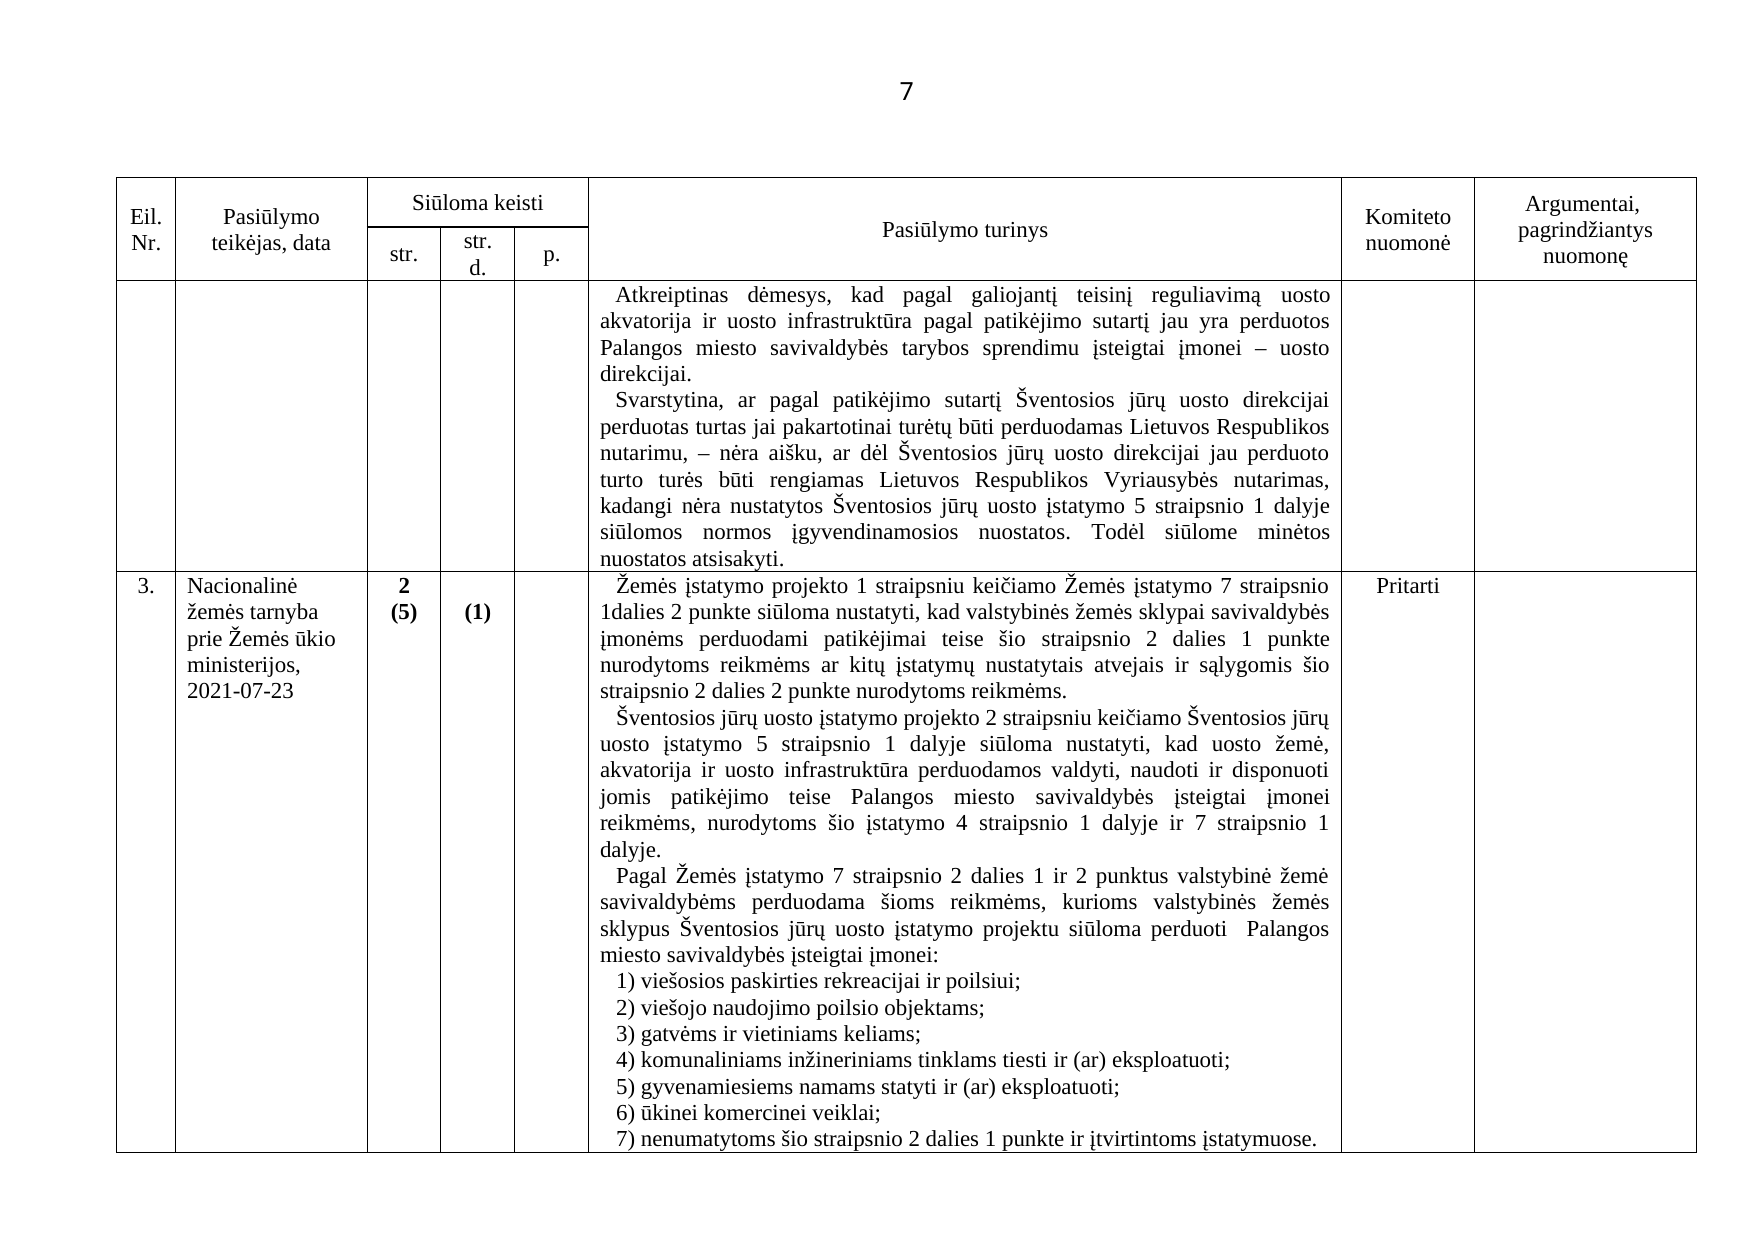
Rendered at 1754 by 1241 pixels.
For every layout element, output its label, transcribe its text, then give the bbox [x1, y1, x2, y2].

table_header Pasiūlymo turinys [589, 178, 1341, 280]
table_cell [1475, 281, 1696, 571]
table_header Pasiūlymo teikėjas, data [176, 178, 367, 280]
table_cell [515, 572, 588, 1152]
table_cell str. [368, 228, 440, 280]
table_header Eil. Nr. [117, 178, 175, 280]
table_header Argumentai, pagrindžiantys nuomonę [1475, 178, 1696, 280]
table_cell Žemės įstatymo projekto 1 straipsniu keičiamo Žemės įstatymo 7 straipsnio 1dalies 2 punkte siūloma nustatyti, kad valstybinės žemės sklypai savivaldybės įmonėms perduodami patikėjimai teise šio straipsnio 2 dalies 1 punkte nurodytoms reikmėms ar kitų įstatymų nustatytais atvejais ir sąlygomis šio straipsnio 2 dalies 2 punkte nurodytoms reikmėms. Šventosios jūrų uosto įstatymo projekto 2 straipsniu keičiamo Šventosios jūrų uosto įstatymo 5 straipsnio 1 dalyje siūloma nustatyti, kad uosto žemė, akvatorija ir uosto infrastruktūra perduodamos valdyti, naudoti ir disponuoti jomis patikėjimo teise Palangos miesto savivaldybės įsteigtai įmonei reikmėms, nurodytoms šio įstatymo 4 straipsnio 1 dalyje ir 7 straipsnio 1 dalyje. Pagal Žemės įstatymo 7 straipsnio 2 dalies 1 ir 2 punktus valstybinė žemė savivaldybėms perduodama šioms reikmėms, kurioms valstybinės žemės sklypus Šventosios jūrų uosto įstatymo projektu siūloma perduoti Palangos miesto savivaldybės įsteigtai įmonei: 1) viešosios paskirties rekreacijai ir poilsiui; 2) viešojo naudojimo poilsio objektams; 3) gatvėms ir vietiniams keliams; 4) komunaliniams inžineriniams tinklams tiesti ir (ar) eksploatuoti; 5) gyvenamiesiems namams statyti ir (ar) eksploatuoti; 6) ūkinei komercinei veiklai; 7) nenumatytoms šio straipsnio 2 dalies 1 punkte ir įtvirtintoms įstatymuose. [589, 572, 1341, 1152]
table_cell [441, 281, 514, 571]
table_cell str. d. [441, 228, 514, 280]
table_cell Atkreiptinas dėmesys, kad pagal galiojantį teisinį reguliavimą uosto akvatorija ir uosto infrastruktūra pagal patikėjimo sutartį jau yra perduotos Palangos miesto savivaldybės tarybos sprendimu įsteigtai įmonei – uosto direkcijai. Svarstytina, ar pagal patikėjimo sutartį Šventosios jūrų uosto direkcijai perduotas turtas jai pakartotinai turėtų būti perduodamas Lietuvos Respublikos nutarimu, – nėra aišku, ar dėl Šventosios jūrų uosto direkcijai jau perduoto turto turės būti rengiamas Lietuvos Respublikos Vyriausybės nutarimas, kadangi nėra nustatytos Šventosios jūrų uosto įstatymo 5 straipsnio 1 dalyje siūlomos normos įgyvendinamosios nuostatos. Todėl siūlome minėtos nuostatos atsisakyti. [589, 281, 1341, 571]
table_cell [176, 281, 367, 571]
table_cell 3. [117, 572, 175, 1152]
table_header Komiteto nuomonė [1342, 178, 1474, 280]
table_cell Pritarti [1342, 572, 1474, 1152]
table_cell Nacionalinė žemės tarnyba prie Žemės ūkio ministerijos, 2021-07-23 [176, 572, 367, 1152]
table_cell [515, 281, 588, 571]
table_cell [1342, 281, 1474, 571]
table_cell [1475, 572, 1696, 1152]
table_cell [117, 281, 175, 571]
table_cell (1) [441, 572, 514, 1152]
table_header Siūloma keisti [368, 178, 588, 226]
table_cell 2 (5) [368, 572, 440, 1152]
table_cell [368, 281, 440, 571]
table_cell p. [515, 228, 588, 280]
